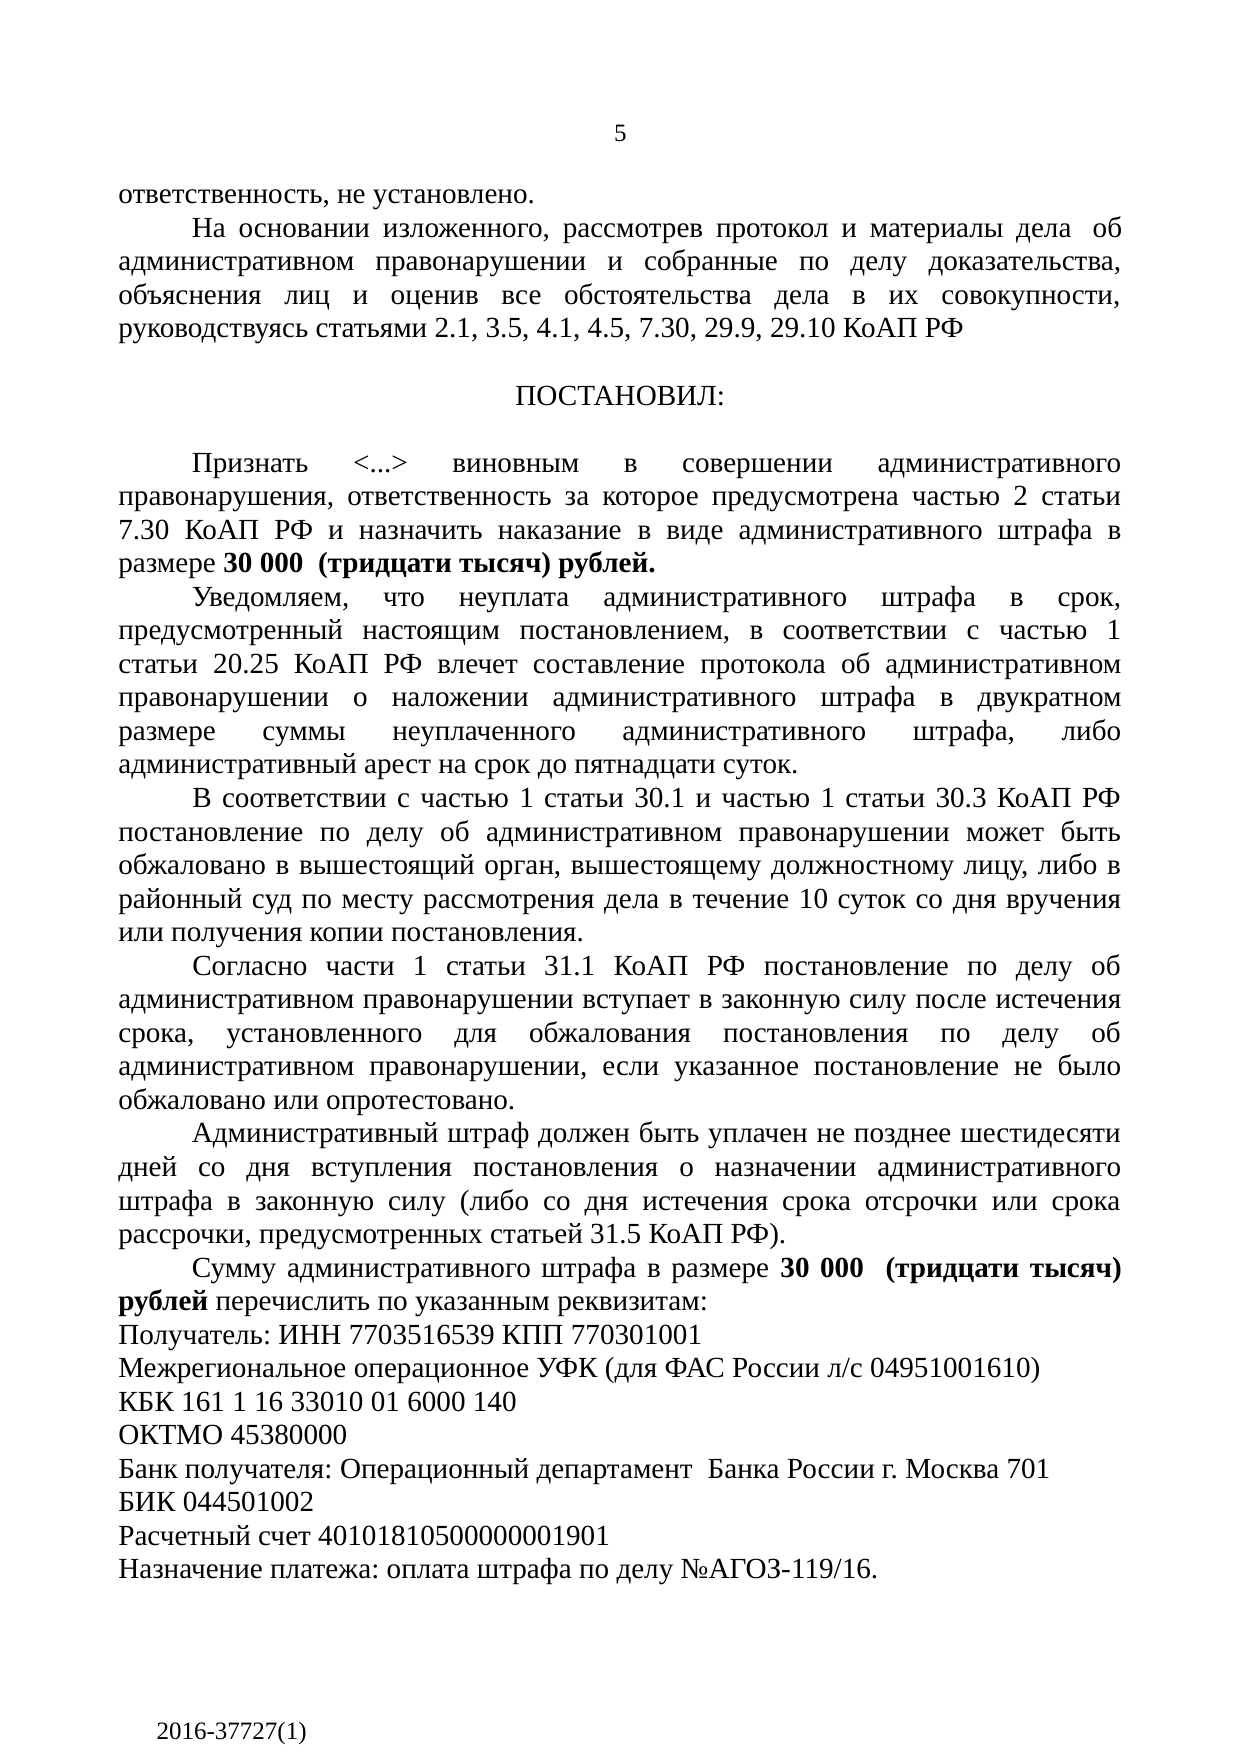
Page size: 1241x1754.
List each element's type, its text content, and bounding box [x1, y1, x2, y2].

text ПОСТАНОВИЛ: [118, 378, 1122, 411]
text Банк получателя: Операционный департамент Банка России г. Москва 701 [118, 1451, 1122, 1484]
text ответственность, не установлено. [118, 176, 1122, 210]
text Административный штраф должен быть уплачен не позднее шестидесяти дней со дня вступления постановления о назначении административного штрафа в законную силу (либо со дня истечения срока отсрочки или срока рассрочки, предусмотренных статьей 31.5 КоАП РФ). [118, 1116, 1122, 1250]
text В соответствии с частью 1 статьи 30.1 и частью 1 статьи 30.3 КоАП РФ постановление по делу об административном правонарушении может быть обжаловано в вышестоящий орган, вышестоящему должностному лицу, либо в районный суд по месту рассмотрения дела в течение 10 суток со дня вручения или получения копии постановления. [118, 780, 1122, 948]
text Согласно части 1 статьи 31.1 КоАП РФ постановление по делу об административном правонарушении вступает в законную силу после истечения срока, установленного для обжалования постановления по делу об административном правонарушении, если указанное постановление не было обжаловано или опротестовано. [118, 948, 1122, 1116]
text Уведомляем, что неуплата административного штрафа в срок, предусмотренный настоящим постановлением, в соответствии с частью 1 статьи 20.25 КоАП РФ влечет составление протокола об административном правонарушении о наложении административного штрафа в двукратном размере суммы неуплаченного административного штрафа, либо административный арест на срок до пятнадцати суток. [118, 579, 1122, 780]
text Расчетный счет 40101810500000001901 [118, 1518, 1122, 1552]
text ОКТМО 45380000 [118, 1417, 1122, 1451]
text Сумму административного штрафа в размере 30 000 (тридцати тысяч) рублей перечислить по указанным реквизитам: [118, 1250, 1122, 1317]
text Получатель: ИНН 7703516539 КПП 770301001 [118, 1317, 1122, 1350]
text БИК 044501002 [118, 1484, 1122, 1518]
text КБК 161 1 16 33010 01 6000 140 [118, 1384, 1122, 1417]
text На основании изложенного, рассмотрев протокол и материалы дела об административном правонарушении и собранные по делу доказательства, объяснения лиц и оценив все обстоятельства дела в их совокупности, руководствуясь статьями 2.1, 3.5, 4.1, 4.5, 7.30, 29.9, 29.10 КоАП РФ [118, 210, 1122, 344]
text Межрегиональное операционное УФК (для ФАС России л/с 04951001610) [118, 1350, 1122, 1384]
text Признать <...> виновным в совершении административного правонарушения, ответственность за которое предусмотрена частью 2 статьи 7.30 КоАП РФ и назначить наказание в виде административного штрафа в размере 30 000 (тридцати тысяч) рублей. [118, 445, 1122, 579]
text Назначение платежа: оплата штрафа по делу №АГОЗ-119/16. [118, 1552, 1122, 1585]
